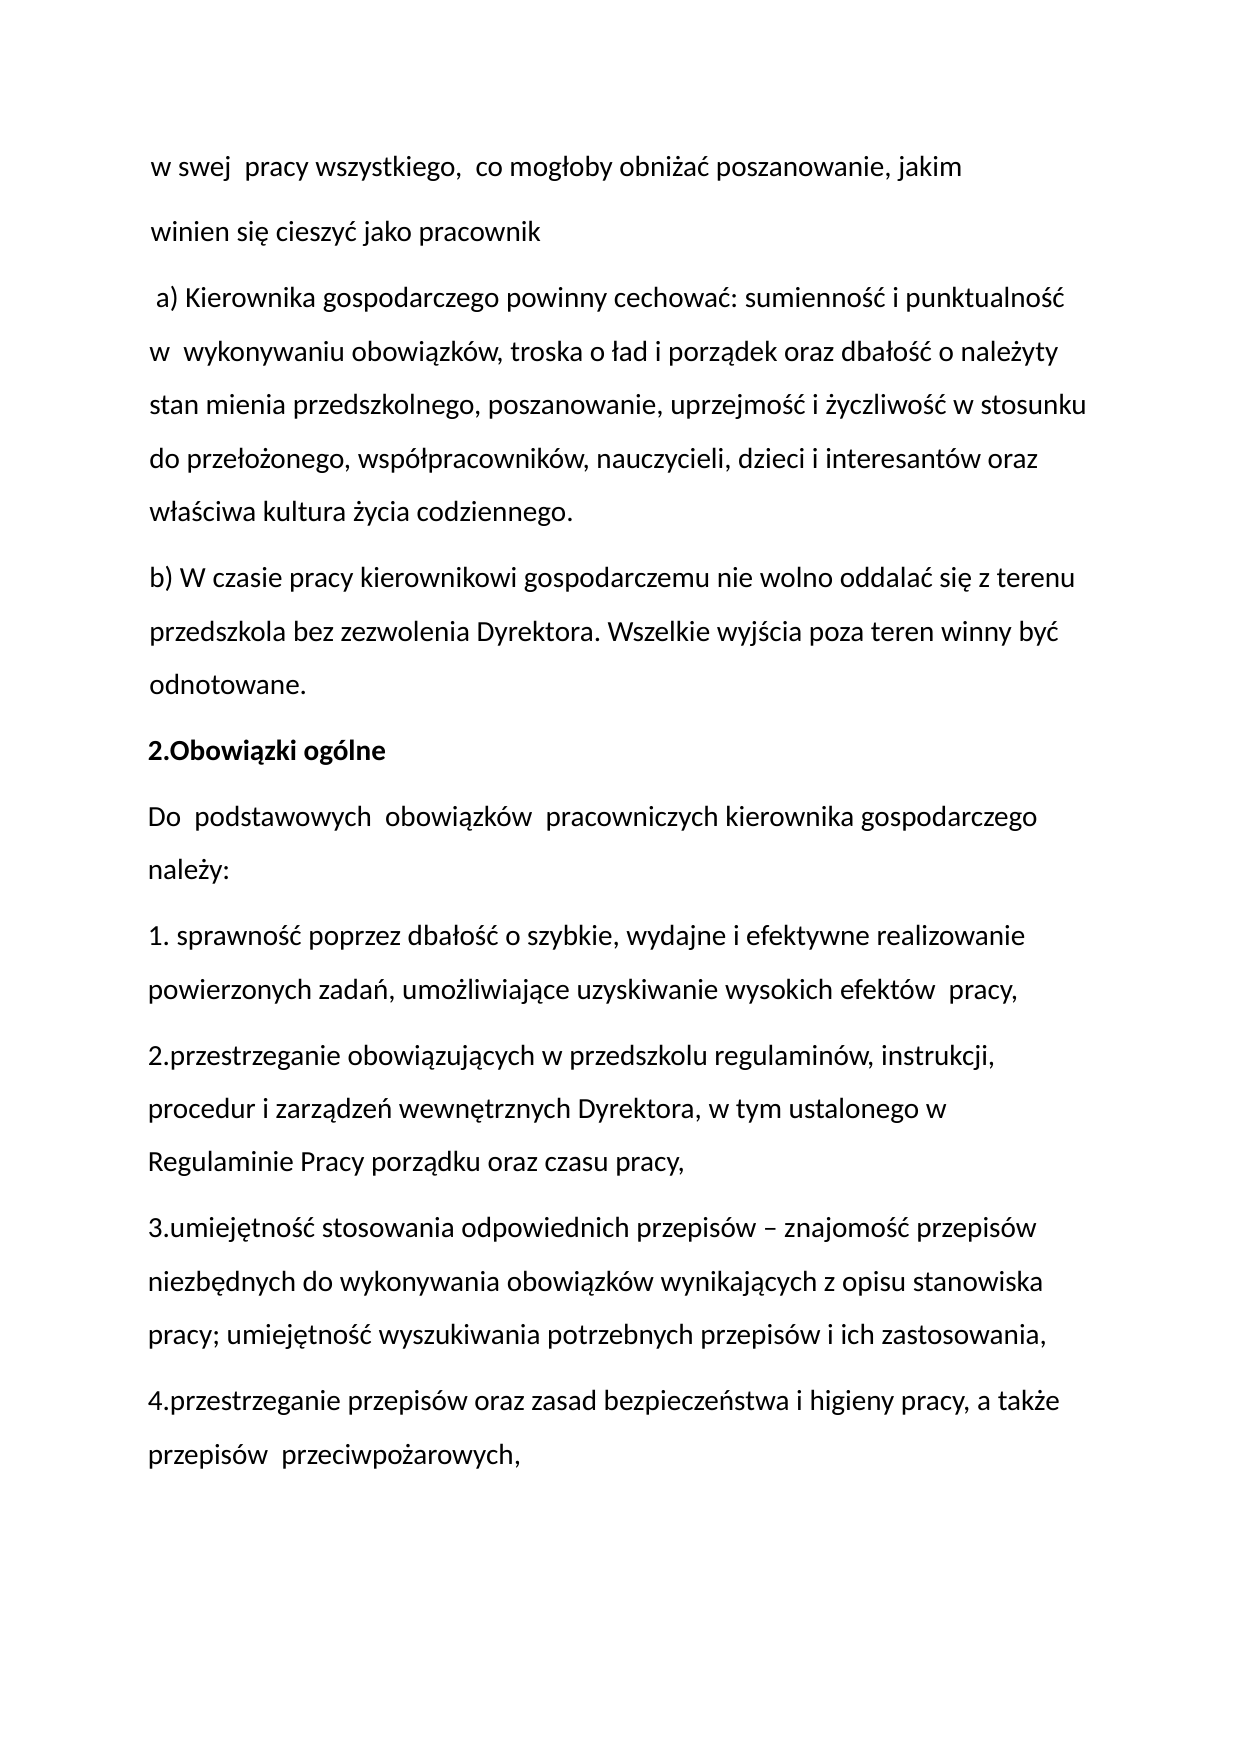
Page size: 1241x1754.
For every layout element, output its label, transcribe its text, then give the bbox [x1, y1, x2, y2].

list 3.umiejętność stosowania odpowiednich przepisów – znajomość przepisów niezbędnych do wykonywania obowiązków wynikających z opisu stanowiska pracy; umiejętność wyszukiwania potrzebnych przepisów i ich zastosowania, [148, 1209, 1093, 1352]
list a) Kierownika gospodarczego powinny cechować: sumienność i punktualność w wykonywaniu obowiązków, troska o ład i porządek oraz dbałość o należyty stan mienia przedszkolnego, poszanowanie, uprzejmość i życzliwość w stosunku do przełożonego, współpracowników, nauczycieli, dzieci i interesantów oraz właściwa kultura życia codziennego. [149, 279, 1093, 529]
list 1. sprawność poprzez dbałość o szybkie, wydajne i efektywne realizowanie powierzonych zadań, umożliwiające uzyskiwanie wysokich efektów pracy, [148, 917, 1093, 1006]
list 2.przestrzeganie obowiązujących w przedszkolu regulaminów, instrukcji, procedur i zarządzeń wewnętrznych Dyrektora, w tym ustalonego w Regulaminie Pracy porządku oraz czasu pracy, [148, 1037, 1093, 1179]
list Do podstawowych obowiązków pracowniczych kierownika gospodarczego należy: [148, 798, 1093, 887]
list w swej pracy wszystkiego, co mogłoby obniżać poszanowanie, jakim [124, 148, 1093, 183]
list 4.przestrzeganie przepisów oraz zasad bezpieczeństwa i higieny pracy, a także przepisów przeciwpożarowych, [148, 1382, 1093, 1471]
list 2.Obowiązki ogólne [148, 732, 1093, 768]
list winien się cieszyć jako pracownik [124, 213, 1093, 249]
list b) W czasie pracy kierownikowi gospodarczemu nie wolno oddalać się z terenu przedszkola bez zezwolenia Dyrektora. Wszelkie wyjścia poza teren winny być odnotowane. [149, 559, 1093, 702]
